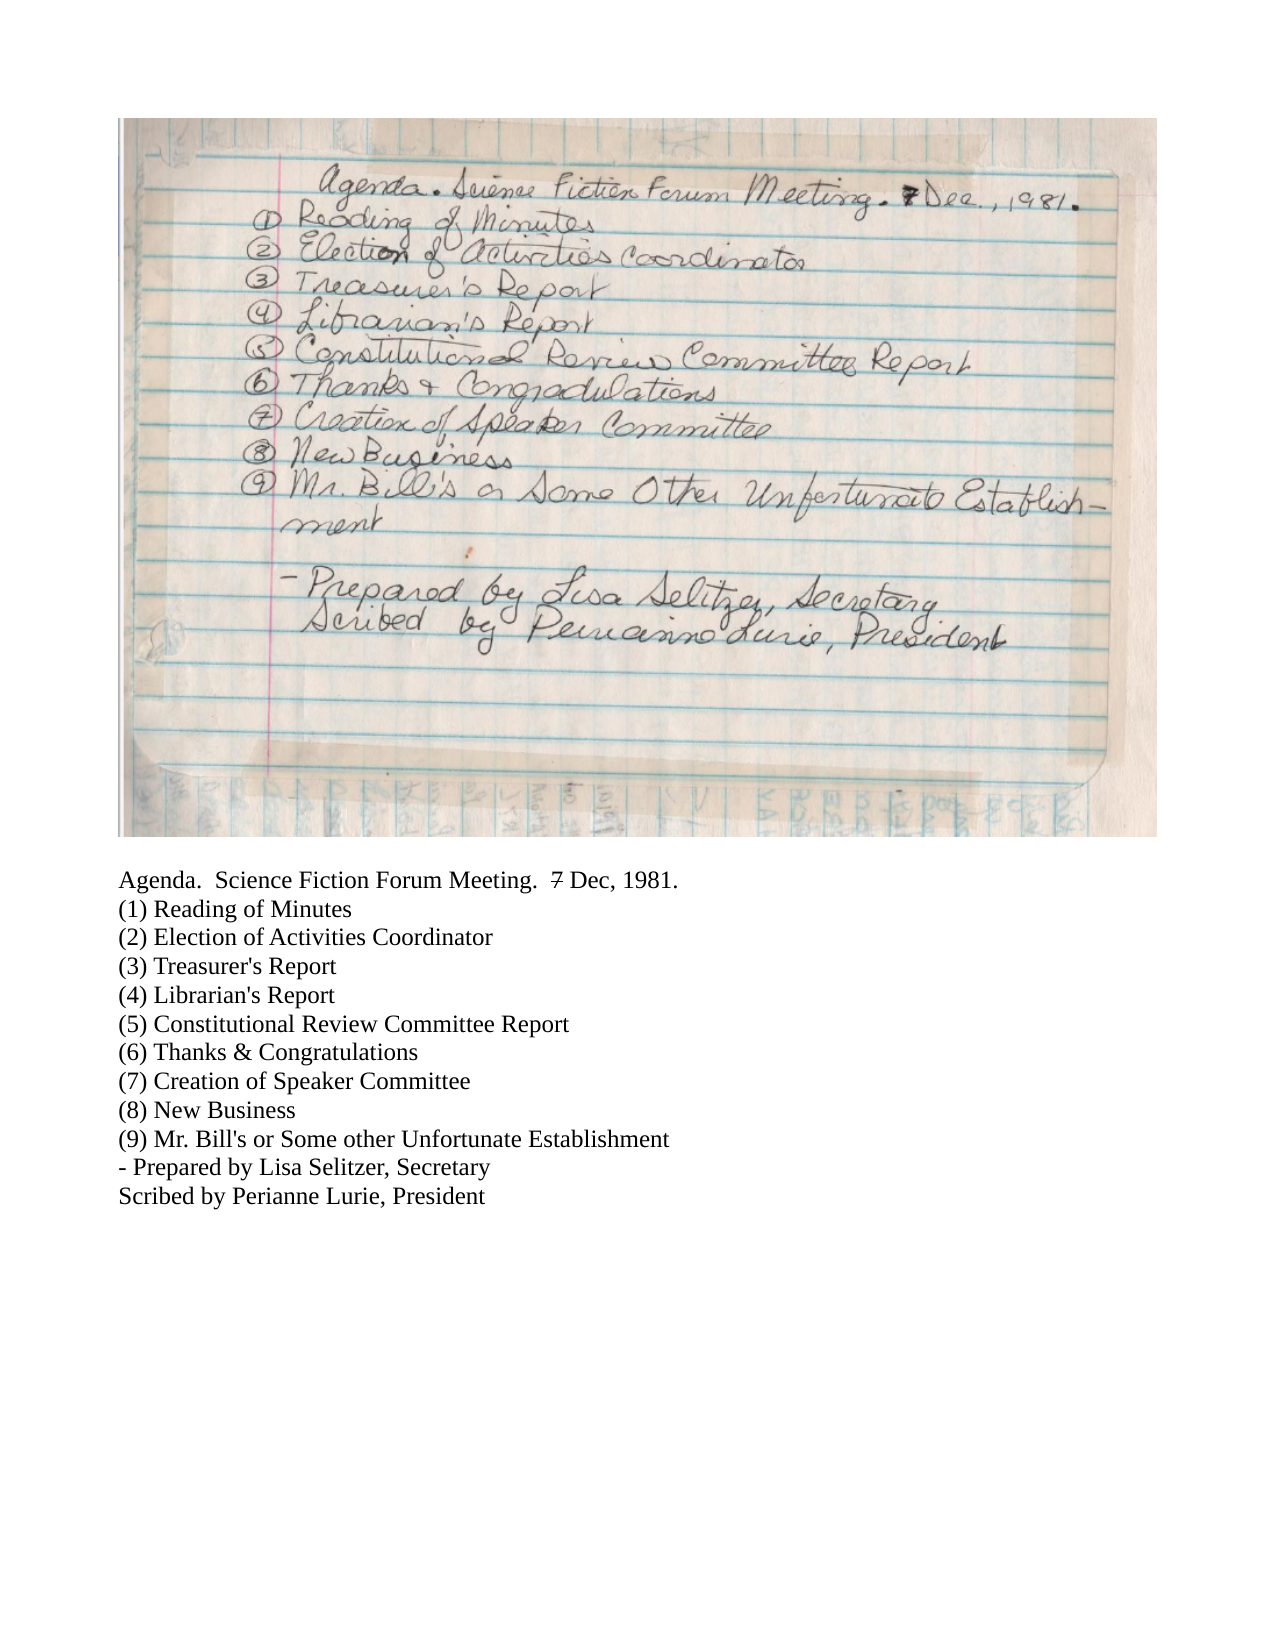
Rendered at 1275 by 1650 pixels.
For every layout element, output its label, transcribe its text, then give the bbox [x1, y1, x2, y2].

text (2) Election of Activities Coordinator [118, 922, 1157, 951]
text Agenda. Science Fiction Forum Meeting. 7 Dec, 1981. [118, 865, 1157, 894]
text (5) Constitutional Review Committee Report [118, 1009, 1157, 1037]
text (3) Treasurer's Report [118, 951, 1157, 980]
text (4) Librarian's Report [118, 980, 1157, 1009]
text (9) Mr. Bill's or Some other Unfortunate Establishment [118, 1124, 1157, 1152]
text (6) Thanks & Congratulations [118, 1037, 1157, 1066]
text (8) New Business [118, 1095, 1157, 1124]
picture [118, 118, 1157, 837]
text - Prepared by Lisa Selitzer, Secretary [118, 1152, 1157, 1181]
text (1) Reading of Minutes [118, 894, 1157, 922]
text (7) Creation of Speaker Committee [118, 1066, 1157, 1095]
text Scribed by Perianne Lurie, President [118, 1181, 1157, 1210]
